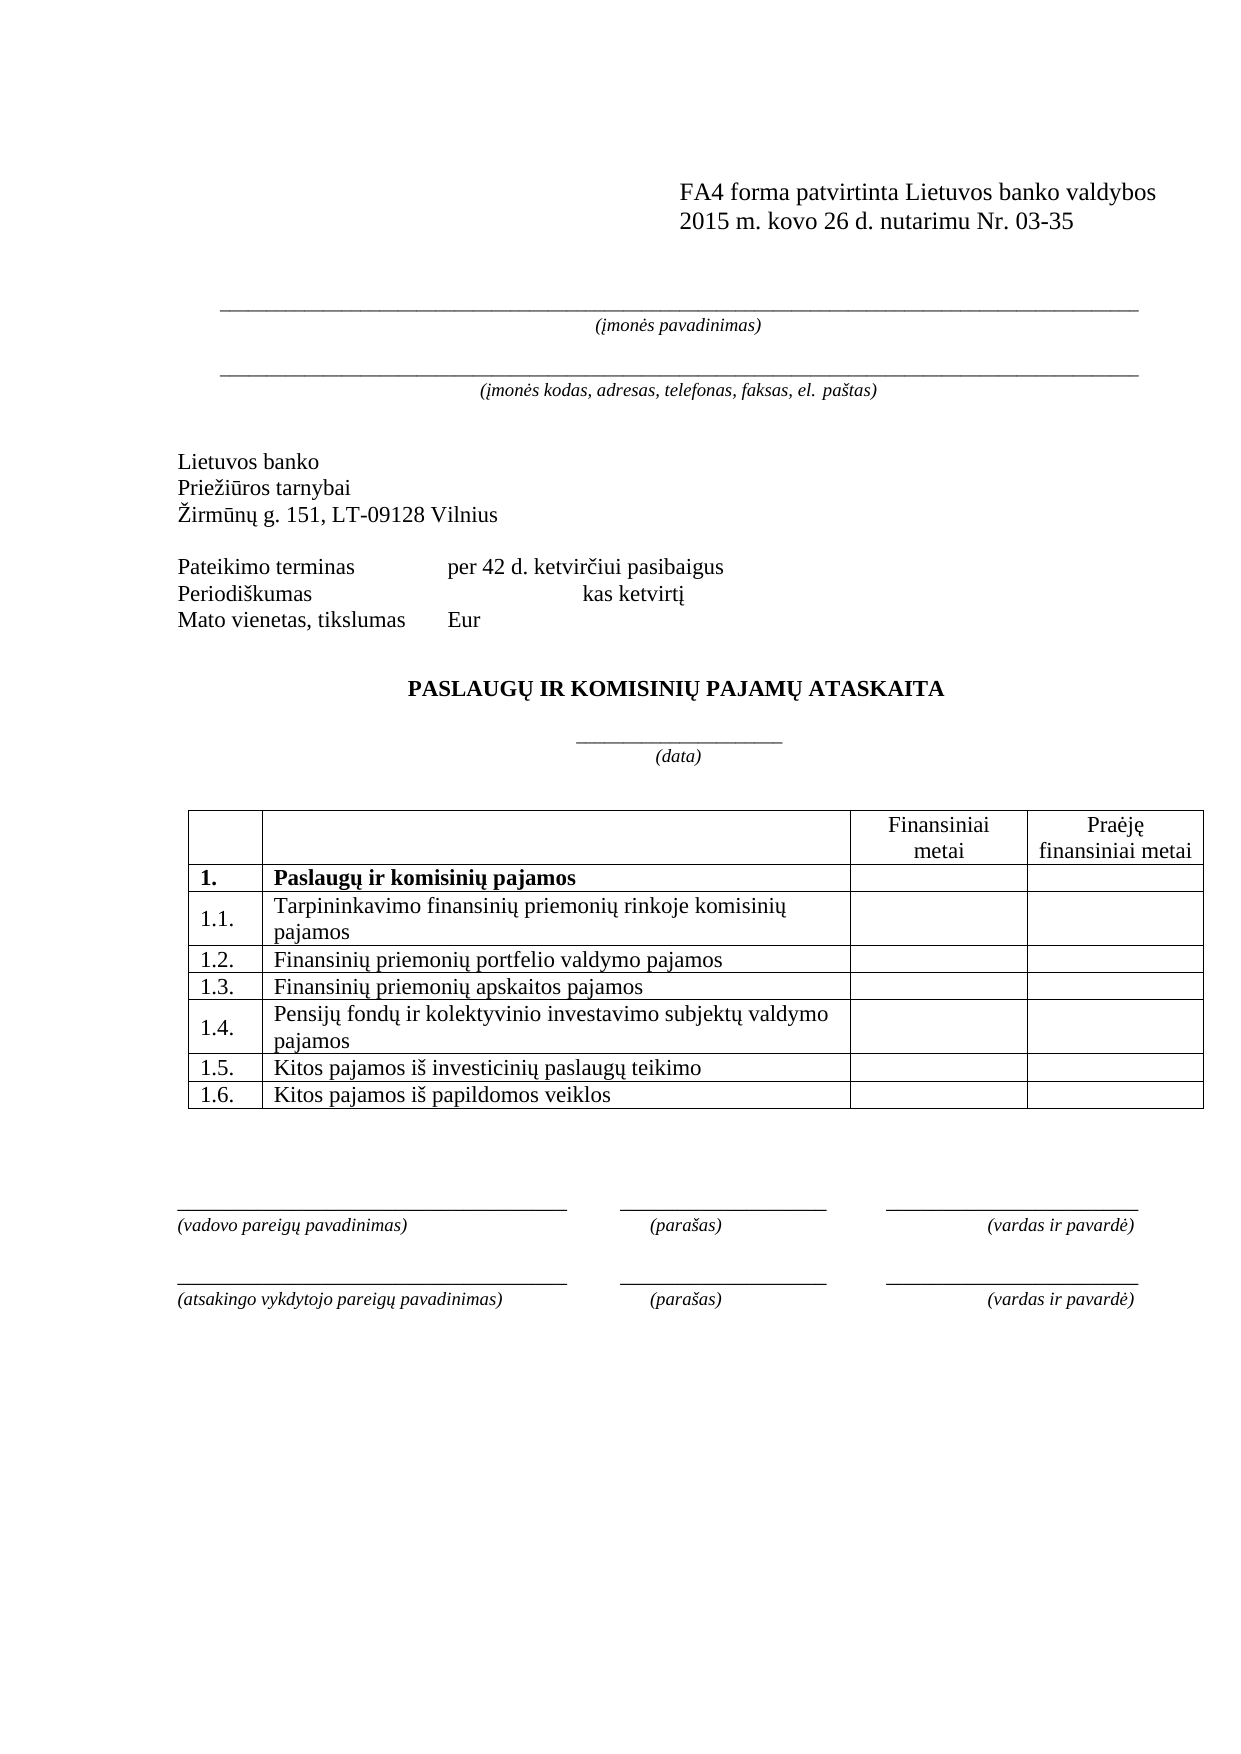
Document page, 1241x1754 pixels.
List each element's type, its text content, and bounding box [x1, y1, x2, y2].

table_cell [851, 865, 1027, 891]
text ______________________ [177, 723, 1181, 745]
text FA4 forma patvirtinta Lietuvos banko valdybos [679, 177, 1181, 206]
text PASLAUGŲ IR KOMISINIŲ PAJAMŲ ATASKAITA [177, 676, 1181, 702]
table_cell [1028, 946, 1203, 972]
text 2015 m. kovo 26 d. nutarimu Nr. 03-35 [679, 206, 1181, 235]
table_cell Pensijų fondų ir kolektyvinio investavimo subjektų valdymo pajamos [263, 1000, 850, 1053]
table_cell Tarpininkavimo finansinių priemonių rinkoje komisinių pajamos [263, 892, 850, 944]
table_cell [851, 946, 1027, 972]
table_cell 1.6. [189, 1082, 262, 1108]
table_cell 1.5. [189, 1054, 262, 1081]
table_cell Paslaugų ir komisinių pajamos [263, 865, 850, 891]
table_cell 1.2. [189, 946, 262, 972]
table_cell Finansinių priemonių apskaitos pajamos [263, 973, 850, 999]
text Pateikimo terminas per 42 d. ketvirčiui pasibaigus [177, 553, 1181, 580]
text Lietuvos banko [177, 448, 1181, 474]
text (vadovo pareigų pavadinimas) (parašas) (vardas ir pavardė) [177, 1213, 1181, 1235]
table_cell Finansinių priemonių portfelio valdymo pajamos [263, 946, 850, 972]
table_cell [1028, 973, 1203, 999]
table_cell 1.3. [189, 973, 262, 999]
table_cell [851, 1082, 1027, 1108]
table_cell [1028, 865, 1203, 891]
table_cell 1.1. [189, 892, 262, 944]
table_cell [851, 892, 1027, 944]
table_cell 1.4. [189, 1000, 262, 1053]
table_cell [851, 1000, 1027, 1053]
table_header [189, 811, 262, 863]
text (atsakingo vykdytojo pareigų pavadinimas) (parašas) (vardas ir pavardė) [177, 1288, 1181, 1309]
table_cell [1028, 1000, 1203, 1053]
text __________________________________ __________________ ______________________ [177, 1187, 1181, 1213]
text Periodiškumas kas ketvirtį [177, 580, 1181, 606]
text Priežiūros tarnybai [177, 474, 1181, 501]
text (įmonės kodas, adresas, telefonas, faksas, el. paštas) [177, 378, 1181, 400]
text Mato vienetas, tikslumas Eur [177, 606, 1181, 632]
text __________________________________________________________________________________________________ [177, 292, 1181, 314]
table_cell [851, 1054, 1027, 1081]
table_header Finansiniai metai [851, 811, 1027, 863]
table_cell 1. [189, 865, 262, 891]
table_cell [1028, 1082, 1203, 1108]
text (data) [177, 745, 1181, 767]
table_cell [851, 973, 1027, 999]
text __________________________________ __________________ ______________________ [177, 1261, 1181, 1288]
text __________________________________________________________________________________________________ [177, 357, 1181, 378]
text Žirmūnų g. 151, LT-09128 Vilnius [177, 501, 1181, 527]
text (įmonės pavadinimas) [177, 314, 1181, 335]
table_cell [1028, 892, 1203, 944]
table_cell Kitos pajamos iš papildomos veiklos [263, 1082, 850, 1108]
table_cell [1028, 1054, 1203, 1081]
table_cell Kitos pajamos iš investicinių paslaugų teikimo [263, 1054, 850, 1081]
table_header Praėję finansiniai metai [1028, 811, 1203, 863]
table_header [263, 811, 850, 863]
